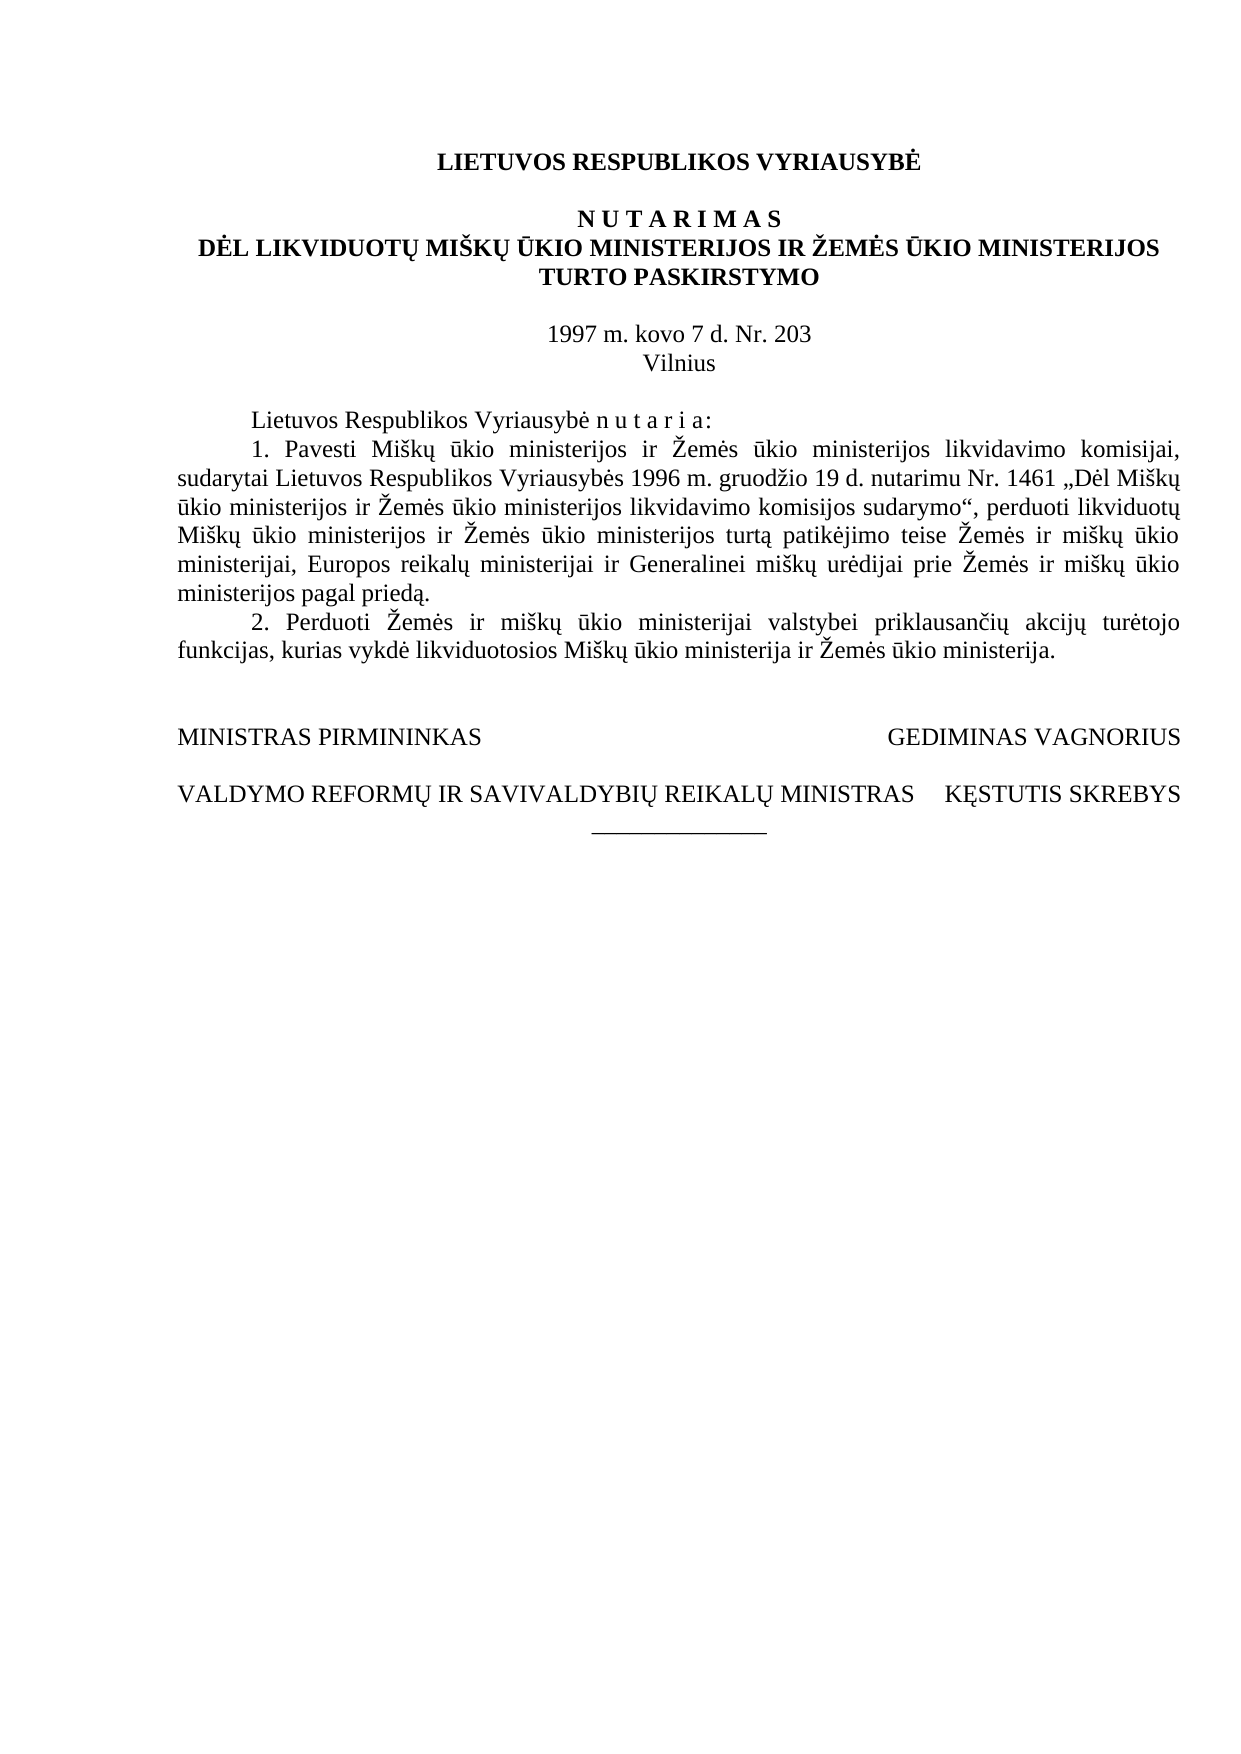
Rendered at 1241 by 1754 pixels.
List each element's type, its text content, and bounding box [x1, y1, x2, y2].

text Lietuvos Respublikos Vyriausybė nutaria: [177, 406, 1181, 434]
text 2. Perduoti Žemės ir miškų ūkio ministerijai valstybei priklausančių akcijų turėtojo funkcijas, kurias vykdė likviduotosios Miškų ūkio ministerija ir Žemės ūkio ministerija. [177, 607, 1181, 664]
text Vilnius [177, 348, 1181, 377]
text N U T A R I M A S [177, 204, 1181, 233]
text VALDYMO REFORMŲ IR SAVIVALDYBIŲ REIKALŲ MINISTRAS KĘSTUTIS SKREBYS [177, 779, 1181, 808]
text DĖL LIKVIDUOTŲ MIŠKŲ ŪKIO MINISTERIJOS IR ŽEMĖS ŪKIO MINISTERIJOS TURTO PASKIRSTYMO [177, 233, 1181, 291]
text LIETUVOS RESPUBLIKOS VYRIAUSYBĖ [177, 147, 1181, 176]
text MINISTRAS PIRMININKAS GEDIMINAS VAGNORIUS [177, 722, 1181, 751]
text 1. Pavesti Miškų ūkio ministerijos ir Žemės ūkio ministerijos likvidavimo komisijai, sudarytai Lietuvos Respublikos Vyriausybės 1996 m. gruodžio 19 d. nutarimu Nr. 1461 „Dėl Miškų ūkio ministerijos ir Žemės ūkio ministerijos likvidavimo komisijos sudarymo“, perduoti likviduotų Miškų ūkio ministerijos ir Žemės ūkio ministerijos turtą patikėjimo teise Žemės ir miškų ūkio ministerijai, Europos reikalų ministerijai ir Generalinei miškų urėdijai prie Žemės ir miškų ūkio ministerijos pagal priedą. [177, 434, 1181, 607]
text ______________ [177, 808, 1181, 837]
text 1997 m. kovo 7 d. Nr. 203 [177, 319, 1181, 348]
